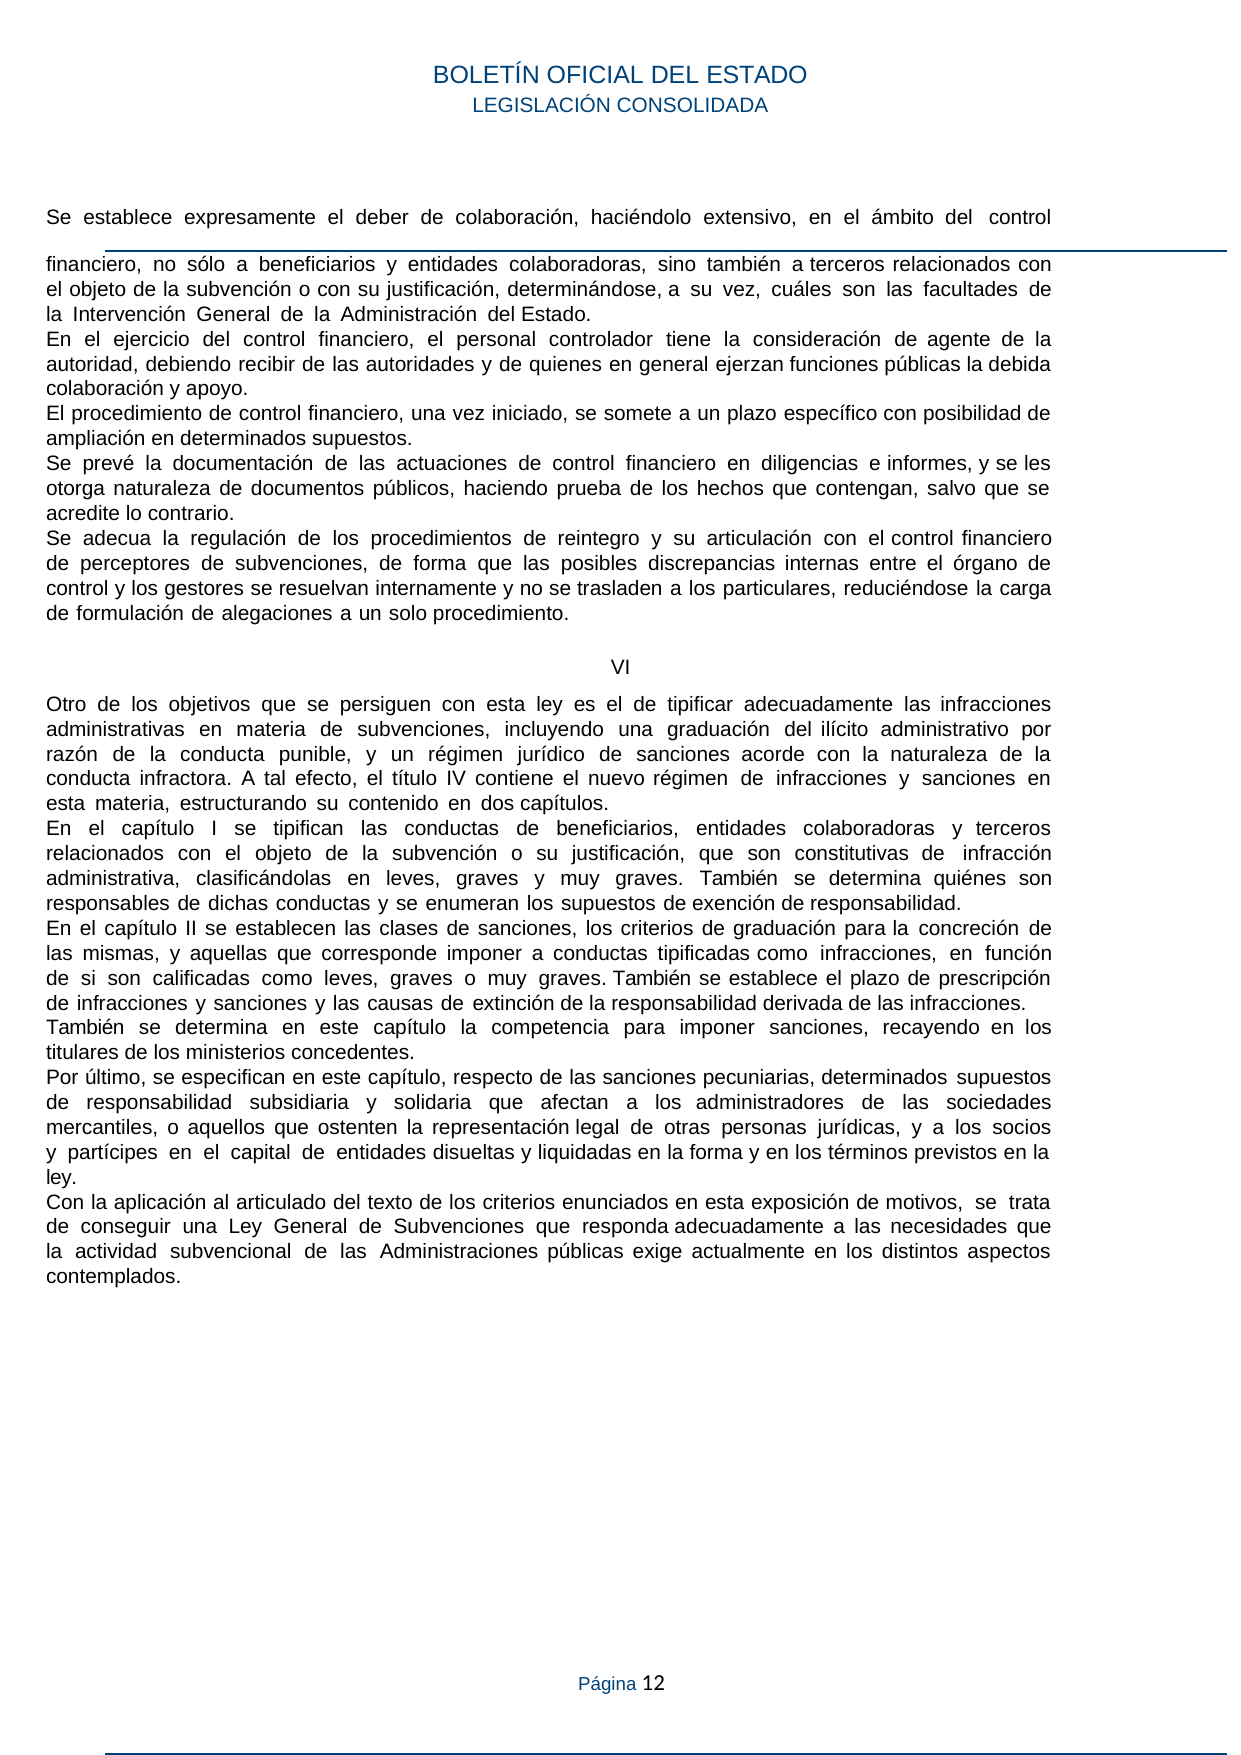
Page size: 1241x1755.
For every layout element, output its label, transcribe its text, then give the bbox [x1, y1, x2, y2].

text También se determina en este capítulo la competencia para imponer sanciones, recayendo en los titulares de los ministerios concedentes. [46, 1015, 1052, 1064]
text Por último, se especifican en este capítulo, respecto de las sanciones pecuniarias, determinados supuestos de responsabilidad subsidiaria y solidaria que afectan a los administradores de las sociedades mercantiles, o aquellos que ostenten la representación legal de otras personas jurídicas, y a los socios y partícipes en el capital de entidades disueltas y liquidadas en la forma y en los términos previstos en la ley. [46, 1065, 1052, 1188]
text En el capítulo II se establecen las clases de sanciones, los criterios de graduación para la concreción de las mismas, y aquellas que corresponde imponer a conductas tipificadas como infracciones, en función de si son calificadas como leves, graves o muy graves. También se establece el plazo de prescripción de infracciones y sanciones y las causas de extinción de la responsabilidad derivada de las infracciones. [46, 916, 1052, 1014]
text El procedimiento de control financiero, una vez iniciado, se somete a un plazo específico con posibilidad de ampliación en determinados supuestos. [46, 401, 1052, 450]
text Con la aplicación al articulado del texto de los criterios enunciados en esta exposición de motivos, se trata de conseguir una Ley General de Subvenciones que responda adecuadamente a las necesidades que la actividad subvencional de las Administraciones públicas exige actualmente en los distintos aspectos contemplados. [46, 1189, 1052, 1288]
text En el capítulo I se tipifican las conductas de beneficiarios, entidades colaboradoras y terceros relacionados con el objeto de la subvención o su justificación, que son constitutivas de infracción administrativa, clasificándolas en leves, graves y muy graves. También se determina quiénes son responsables de dichas conductas y se enumeran los supuestos de exención de responsabilidad. [46, 816, 1052, 915]
text Se prevé la documentación de las actuaciones de control financiero en diligencias e informes, y se les otorga naturaleza de documentos públicos, haciendo prueba de los hechos que contengan, salvo que se acredite lo contrario. [46, 451, 1052, 525]
text En el ejercicio del control financiero, el personal controlador tiene la consideración de agente de la autoridad, debiendo recibir de las autoridades y de quienes en general ejerzan funciones públicas la debida colaboración y apoyo. [46, 326, 1052, 400]
text Se adecua la regulación de los procedimientos de reintegro y su articulación con el control financiero de perceptores de subvenciones, de forma que las posibles discrepancias internas entre el órgano de control y los gestores se resuelvan internamente y no se trasladen a los particulares, reduciéndose la carga de formulación de alegaciones a un solo procedimiento. [46, 526, 1052, 624]
text Otro de los objetivos que se persiguen con esta ley es el de tipificar adecuadamente las infracciones administrativas en materia de subvenciones, incluyendo una graduación del ilícito administrativo por razón de la conducta punible, y un régimen jurídico de sanciones acorde con la naturaleza de la conducta infractora. A tal efecto, el título IV contiene el nuevo régimen de infracciones y sanciones en esta materia, estructurando su contenido en dos capítulos. [46, 692, 1052, 815]
text VI [46, 655, 1195, 679]
text Se establece expresamente el deber de colaboración, haciéndolo extensivo, en el ámbito del control financiero, no sólo a beneficiarios y entidades colaboradoras, sino también a terceros relacionados con el objeto de la subvención o con su justificación, determinándose, a su vez, cuáles son las facultades de la Intervención General de la Administración del Estado. [46, 205, 1052, 326]
